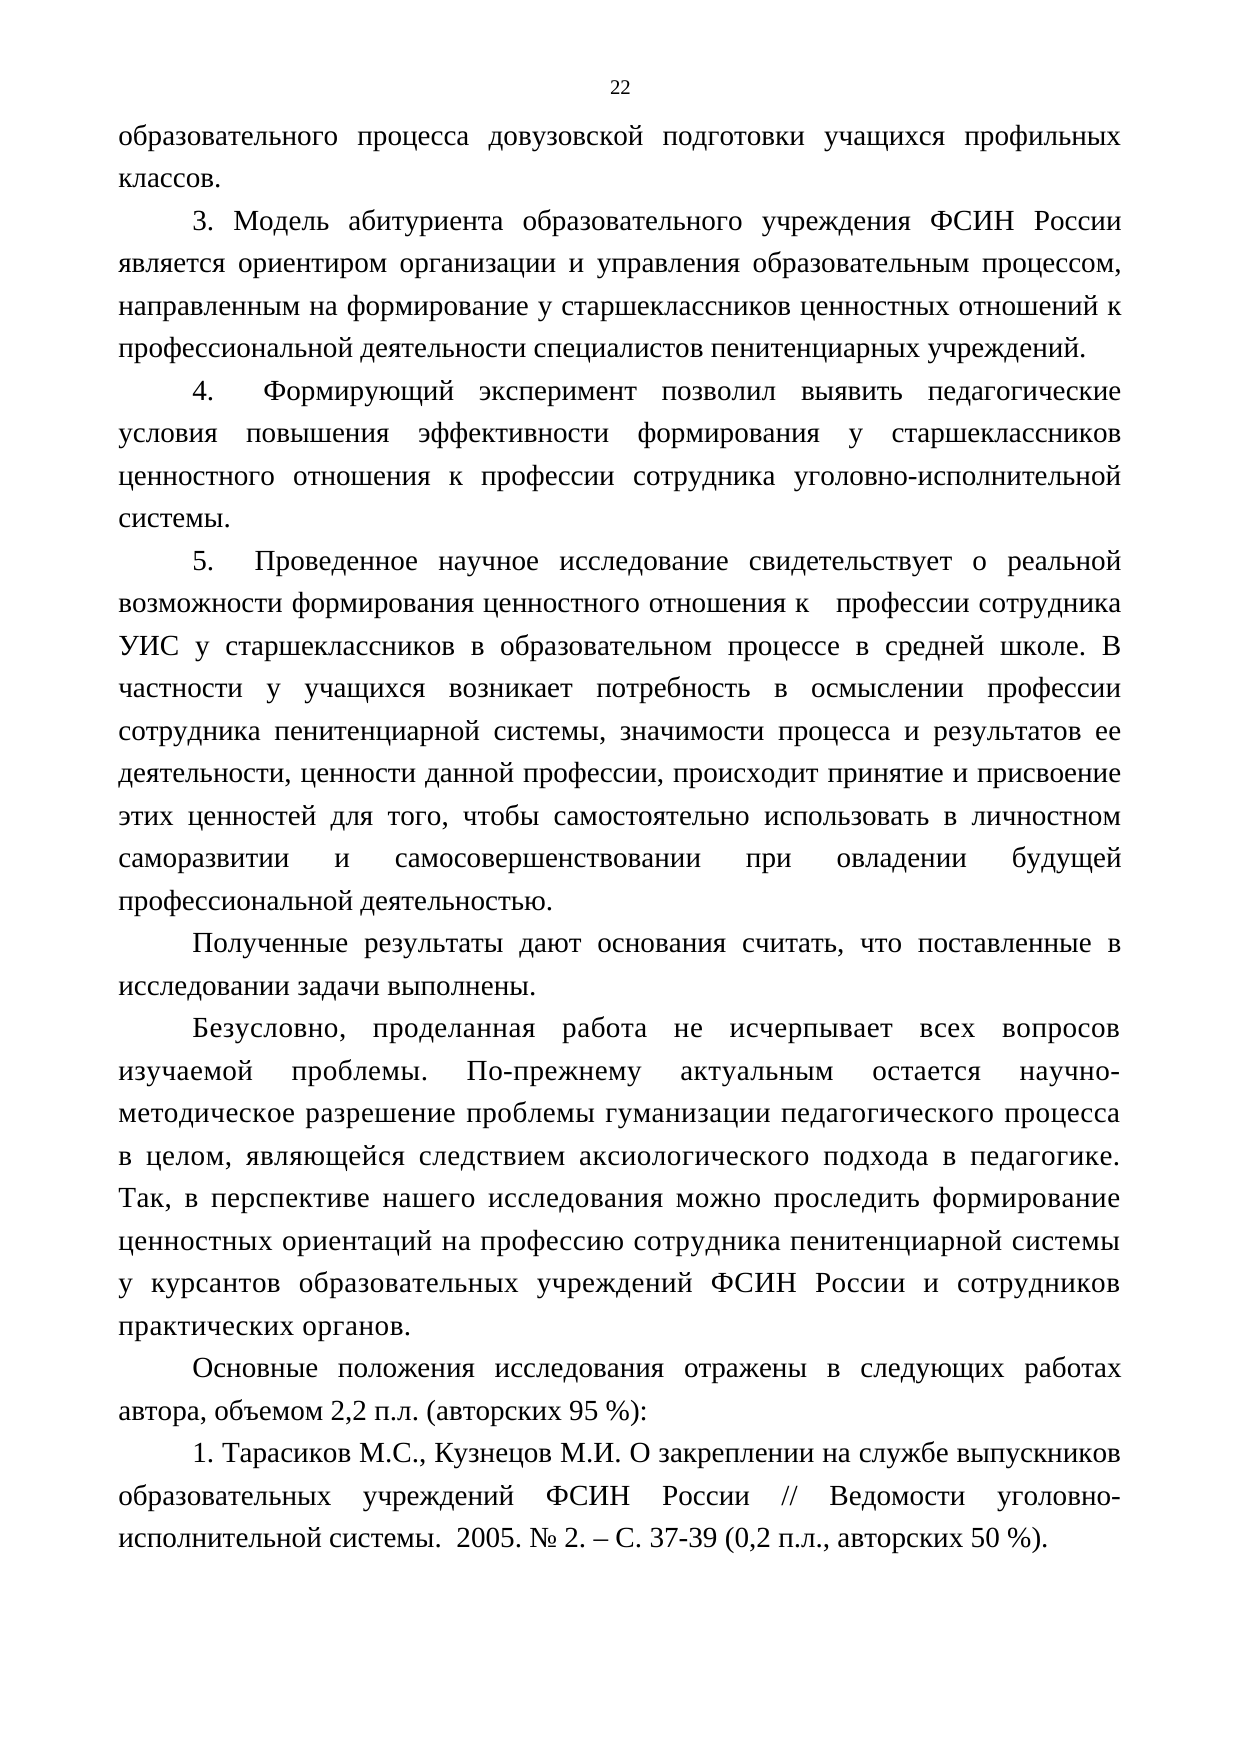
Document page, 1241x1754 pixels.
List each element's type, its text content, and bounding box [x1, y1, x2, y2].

text Полученные результаты дают основания считать, что поставленные в исследовании задачи выполнены. [118, 926, 1122, 1002]
text Основные положения исследования отражены в следующих работах автора, объемом 2,2 п.л. (авторских 95 %): [118, 1351, 1122, 1427]
text Безусловно, проделанная работа не исчерпывает всех вопросов изучаемой проблемы. По-прежнему актуальным остается научно-методическое разрешение проблемы гуманизации педагогического процесса в целом, являющейся следствием аксиологического подхода в педагогике. Так, в перспективе нашего исследования можно проследить формирование ценностных ориентаций на профессию сотрудника пенитенциарной системы у курсантов образовательных учреждений ФСИН России и сотрудников практических органов. [118, 1011, 1122, 1342]
text 4. Формирующий эксперимент позволил выявить педагогические условия повышения эффективности формирования у старшеклассников ценностного отношения к профессии сотрудника уголовно-исполнительной системы. [118, 373, 1122, 534]
text образовательного процесса довузовской подготовки учащихся профильных классов. [118, 118, 1122, 194]
text 1. Тарасиков М.С., Кузнецов М.И. О закреплении на службе выпускников образовательных учреждений ФСИН России // Ведомости уголовно-исполнительной системы. 2005. № 2. – С. 37-39 (0,2 п.л., авторских 50 %). [118, 1436, 1122, 1554]
text 5. Проведенное научное исследование свидетельствует о реальной возможности формирования ценностного отношения к профессии сотрудника УИС у старшеклассников в образовательном процессе в средней школе. В частности у учащихся возникает потребность в осмыслении профессии сотрудника пенитенциарной системы, значимости процесса и результатов ее деятельности, ценности данной профессии, происходит принятие и присвоение этих ценностей для того, чтобы самостоятельно использовать в личностном саморазвитии и самосовершенствовании при овладении будущей профессиональной деятельностью. [118, 543, 1122, 917]
text 3. Модель абитуриента образовательного учреждения ФСИН России является ориентиром организации и управления образовательным процессом, направленным на формирование у старшеклассников ценностных отношений к профессиональной деятельности специалистов пенитенциарных учреждений. [118, 203, 1122, 364]
